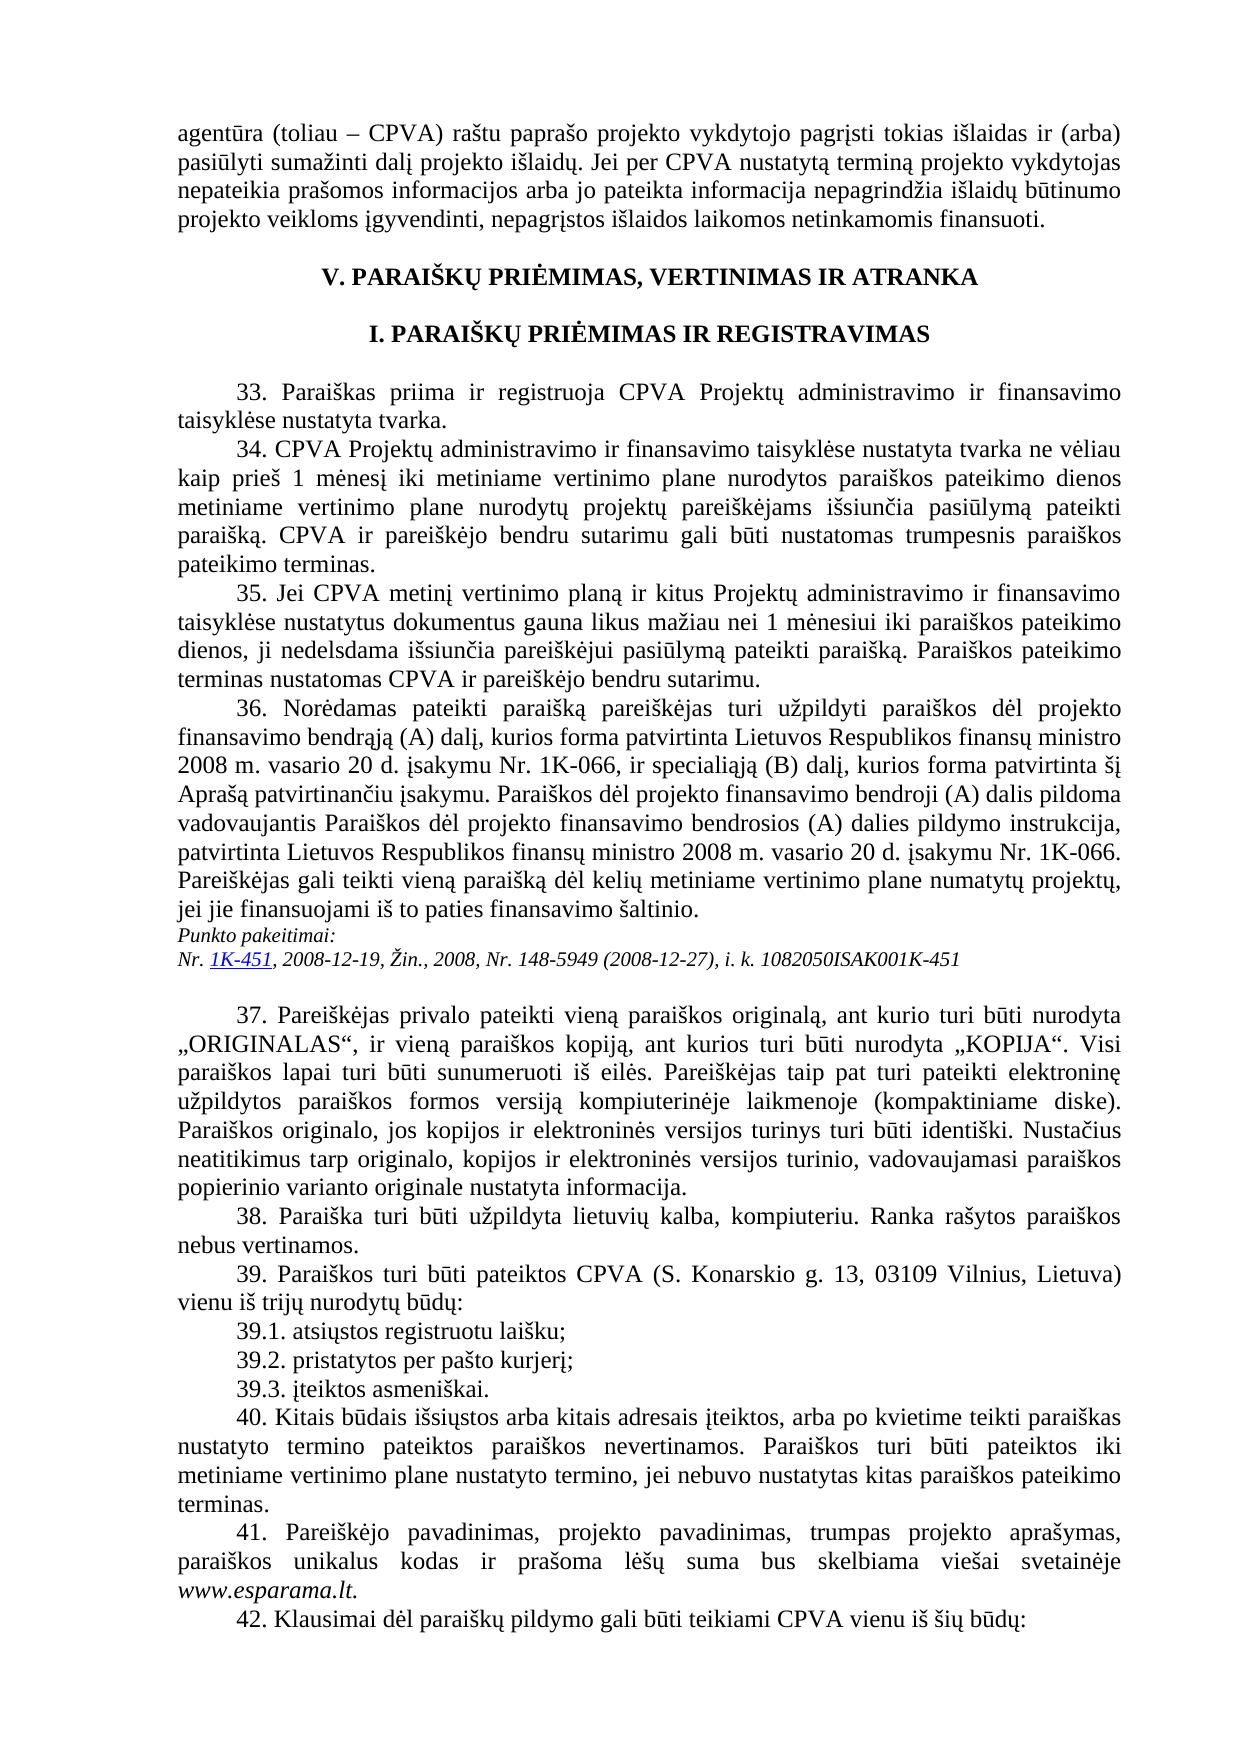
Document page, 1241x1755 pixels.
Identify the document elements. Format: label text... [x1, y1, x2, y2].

text 33. Paraiškas priima ir registruoja CPVA Projektų administravimo ir finansavimo taisyklėse nustatyta tvarka. [177, 377, 1122, 434]
text 41. Pareiškėjo pavadinimas, projekto pavadinimas, trumpas projekto aprašymas, paraiškos unikalus kodas ir prašoma lėšų suma bus skelbiama viešai svetainėje www.esparama.lt. [177, 1517, 1122, 1604]
text 38. Paraiška turi būti užpildyta lietuvių kalba, kompiuteriu. Ranka rašytos paraiškos nebus vertinamos. [177, 1201, 1122, 1259]
text 35. Jei CPVA metinį vertinimo planą ir kitus Projektų administravimo ir finansavimo taisyklėse nustatytus dokumentus gauna likus mažiau nei 1 mėnesiui iki paraiškos pateikimo dienos, ji nedelsdama išsiunčia pareiškėjui pasiūlymą pateikti paraišką. Paraiškos pateikimo terminas nustatomas CPVA ir pareiškėjo bendru sutarimu. [177, 578, 1122, 693]
text 39.3. įteiktos asmeniškai. [177, 1374, 1122, 1402]
text 39.1. atsiųstos registruotu laišku; [177, 1316, 1122, 1345]
text Punkto pakeitimai: [177, 923, 1122, 947]
text 34. CPVA Projektų administravimo ir finansavimo taisyklėse nustatyta tvarka ne vėliau kaip prieš 1 mėnesį iki metiniame vertinimo plane nurodytos paraiškos pateikimo dienos metiniame vertinimo plane nurodytų projektų pareiškėjams išsiunčia pasiūlymą pateikti paraišką. CPVA ir pareiškėjo bendru sutarimu gali būti nustatomas trumpesnis paraiškos pateikimo terminas. [177, 434, 1122, 578]
text Nr. 1K-451, 2008-12-19, Žin., 2008, Nr. 148-5949 (2008-12-27), i. k. 1082050ISAK001K-451 [177, 947, 1122, 971]
text 42. Klausimai dėl paraiškų pildymo gali būti teikiami CPVA vienu iš šių būdų: [177, 1604, 1122, 1632]
text 40. Kitais būdais išsiųstos arba kitais adresais įteiktos, arba po kvietime teikti paraiškas nustatyto termino pateiktos paraiškos nevertinamos. Paraiškos turi būti pateiktos iki metiniame vertinimo plane nustatyto termino, jei nebuvo nustatytas kitas paraiškos pateikimo terminas. [177, 1402, 1122, 1517]
text agentūra (toliau – CPVA) raštu paprašo projekto vykdytojo pagrįsti tokias išlaidas ir (arba) pasiūlyti sumažinti dalį projekto išlaidų. Jei per CPVA nustatytą terminą projekto vykdytojas nepateikia prašomos informacijos arba jo pateikta informacija nepagrindžia išlaidų būtinumo projekto veikloms įgyvendinti, nepagrįstos išlaidos laikomos netinkamomis finansuoti. [177, 118, 1122, 233]
text 39. Paraiškos turi būti pateiktos CPVA (S. Konarskio g. 13, 03109 Vilnius, Lietuva) vienu iš trijų nurodytų būdų: [177, 1259, 1122, 1316]
text V. PARAIŠKŲ PRIĖMIMAS, VERTINIMAS IR ATRANKA [177, 262, 1122, 291]
text 39.2. pristatytos per pašto kurjerį; [177, 1345, 1122, 1374]
text 37. Pareiškėjas privalo pateikti vieną paraiškos originalą, ant kurio turi būti nurodyta „ORIGINALAS“, ir vieną paraiškos kopiją, ant kurios turi būti nurodyta „KOPIJA“. Visi paraiškos lapai turi būti sunumeruoti iš eilės. Pareiškėjas taip pat turi pateikti elektroninę užpildytos paraiškos formos versiją kompiuterinėje laikmenoje (kompaktiniame diske). Paraiškos originalo, jos kopijos ir elektroninės versijos turinys turi būti identiški. Nustačius neatitikimus tarp originalo, kopijos ir elektroninės versijos turinio, vadovaujamasi paraiškos popierinio varianto originale nustatyta informacija. [177, 1000, 1122, 1201]
text I. PARAIŠKŲ PRIĖMIMAS IR REGISTRAVIMAS [177, 319, 1122, 348]
text 36. Norėdamas pateikti paraišką pareiškėjas turi užpildyti paraiškos dėl projekto finansavimo bendrąją (A) dalį, kurios forma patvirtinta Lietuvos Respublikos finansų ministro 2008 m. vasario 20 d. įsakymu Nr. 1K-066, ir specialiąją (B) dalį, kurios forma patvirtinta šį Aprašą patvirtinančiu įsakymu. Paraiškos dėl projekto finansavimo bendroji (A) dalis pildoma vadovaujantis Paraiškos dėl projekto finansavimo bendrosios (A) dalies pildymo instrukcija, patvirtinta Lietuvos Respublikos finansų ministro 2008 m. vasario 20 d. įsakymu Nr. 1K-066. Pareiškėjas gali teikti vieną paraišką dėl kelių metiniame vertinimo plane numatytų projektų, jei jie finansuojami iš to paties finansavimo šaltinio. [177, 693, 1122, 923]
